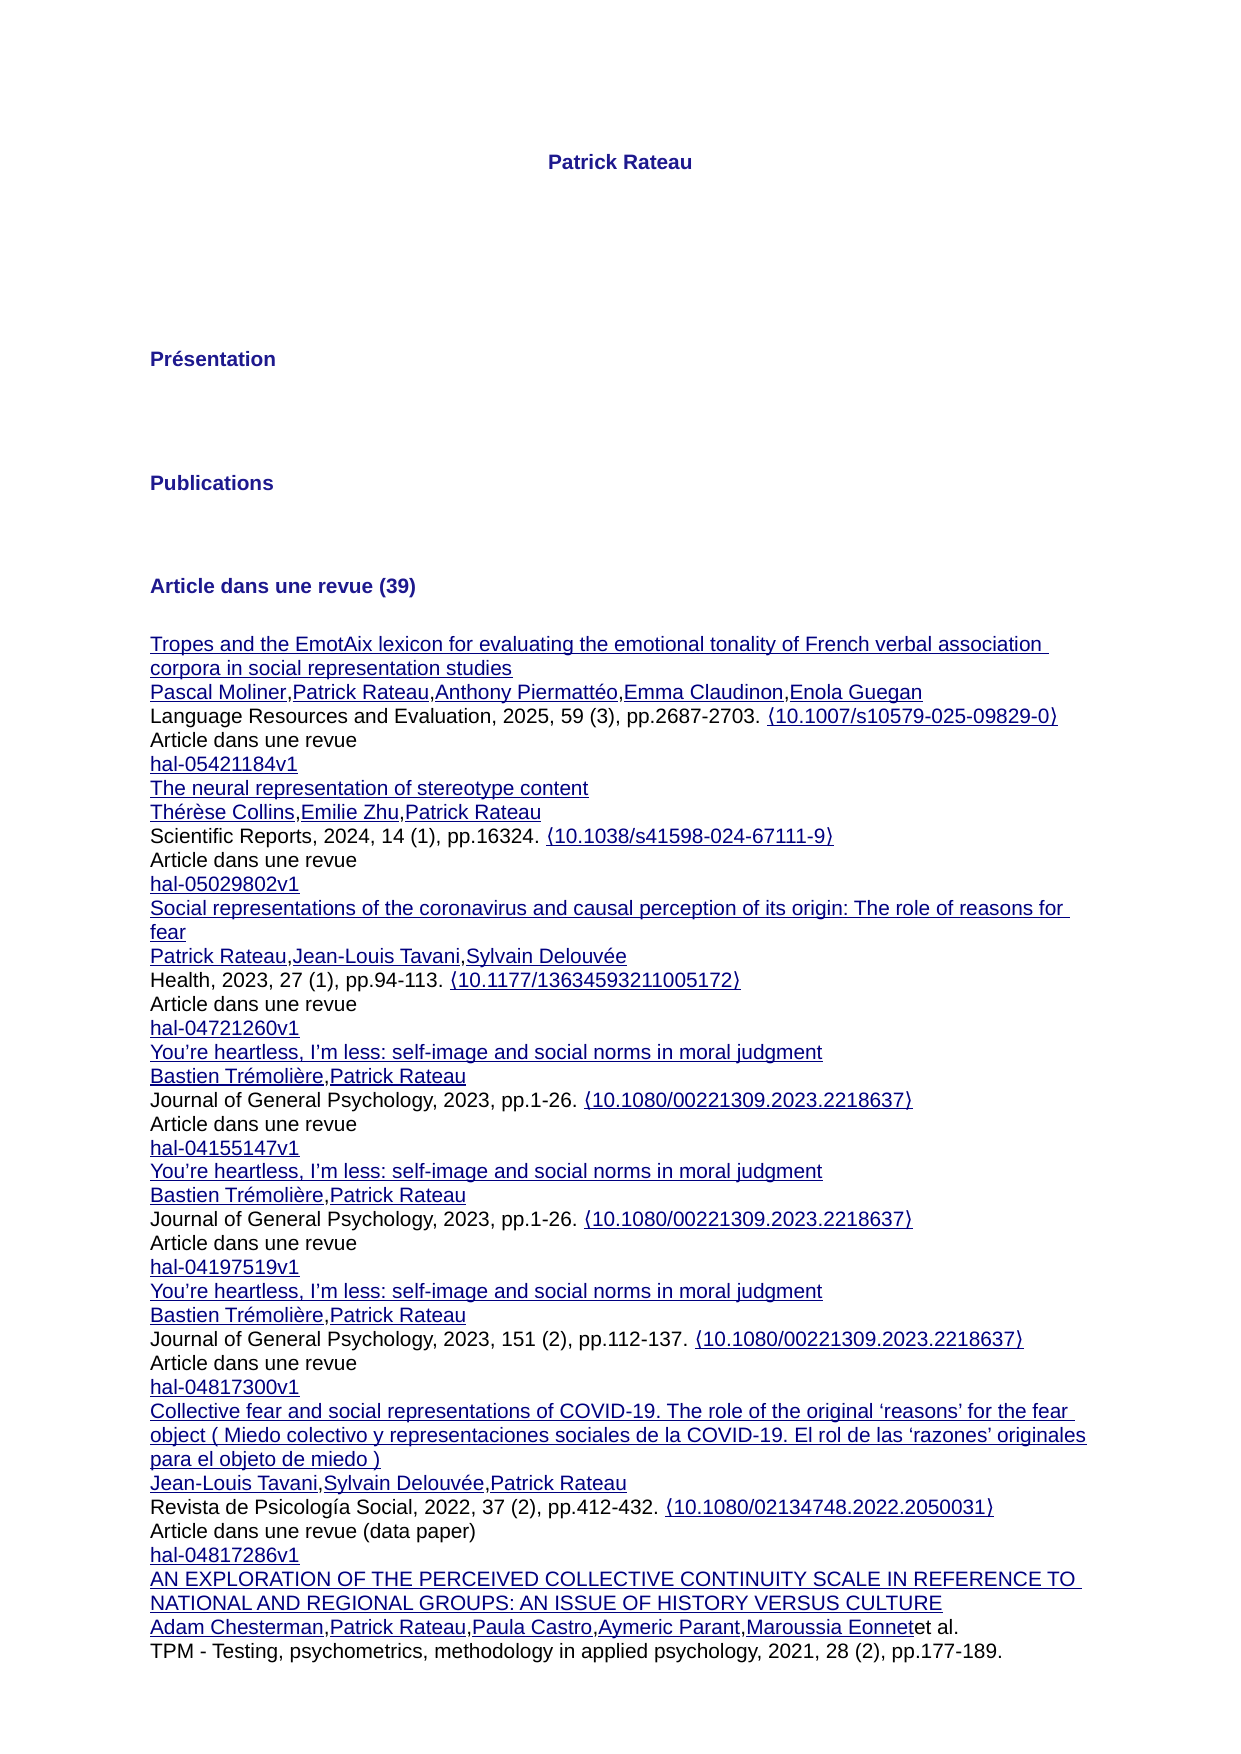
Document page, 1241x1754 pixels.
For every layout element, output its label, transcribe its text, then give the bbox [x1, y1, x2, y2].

table_cell You’re heartless, I’m less: self-image and social norms in moral judgment Bastien Trémolière,Patrick Rateau Journal of General Psychology, 2023, pp.1-26. ⟨10.1080/00221309.2023.2218637⟩ Article dans une revue hal-04197519v1 [150, 1159, 1090, 1279]
table_header Tropes and the EmotAix lexicon for evaluating the emotional tonality of French verbal association corpora in social representation studies Pascal Moliner,Patrick Rateau,Anthony Piermattéo,Emma Claudinon,Enola Guegan Language Resources and Evaluation, 2025, 59 (3), pp.2687-2703. ⟨10.1007/s10579-025-09829-0⟩ Article dans une revue hal-05421184v1 [150, 632, 1090, 776]
table_cell You’re heartless, I’m less: self-image and social norms in moral judgment Bastien Trémolière,Patrick Rateau Journal of General Psychology, 2023, 151 (2), pp.112-137. ⟨10.1080/00221309.2023.2218637⟩ Article dans une revue hal-04817300v1 [150, 1279, 1090, 1399]
subtitle Patrick Rateau [150, 150, 1090, 174]
table_cell Social representations of the coronavirus and causal perception of its origin: The role of reasons for fear Patrick Rateau,Jean-Louis Tavani,Sylvain Delouvée Health, 2023, 27 (1), pp.94-113. ⟨10.1177/13634593211005172⟩ Article dans une revue hal-04721260v1 [150, 896, 1090, 1039]
table_cell You’re heartless, I’m less: self-image and social norms in moral judgment Bastien Trémolière,Patrick Rateau Journal of General Psychology, 2023, pp.1-26. ⟨10.1080/00221309.2023.2218637⟩ Article dans une revue hal-04155147v1 [150, 1040, 1090, 1159]
table_cell The neural representation of stereotype content Thérèse Collins,Emilie Zhu,Patrick Rateau Scientific Reports, 2024, 14 (1), pp.16324. ⟨10.1038/s41598-024-67111-9⟩ Article dans une revue hal-05029802v1 [150, 776, 1090, 896]
table_cell Collective fear and social representations of COVID-19. The role of the original ‘reasons’ for the fear object ( Miedo colectivo y representaciones sociales de la COVID-19. El rol de las ‘razones’ originales para el objeto de miedo ) Jean-Louis Tavani,Sylvain Delouvée,Patrick Rateau Revista de Psicología Social, 2022, 37 (2), pp.412-432. ⟨10.1080/02134748.2022.2050031⟩ Article dans une revue (data paper) hal-04817286v1 [150, 1399, 1090, 1567]
table_cell AN EXPLORATION OF THE PERCEIVED COLLECTIVE CONTINUITY SCALE IN REFERENCE TO NATIONAL AND REGIONAL GROUPS: AN ISSUE OF HISTORY VERSUS CULTURE Adam Chesterman,Patrick Rateau,Paula Castro,Aymeric Parant,Maroussia Eonnetet al. TPM - Testing, psychometrics, methodology in applied psychology, 2021, 28 (2), pp.177-189. [150, 1567, 1090, 1662]
subtitle Présentation [150, 347, 1090, 371]
subtitle Publications [150, 471, 1090, 495]
subtitle Article dans une revue (39) [150, 574, 1090, 598]
